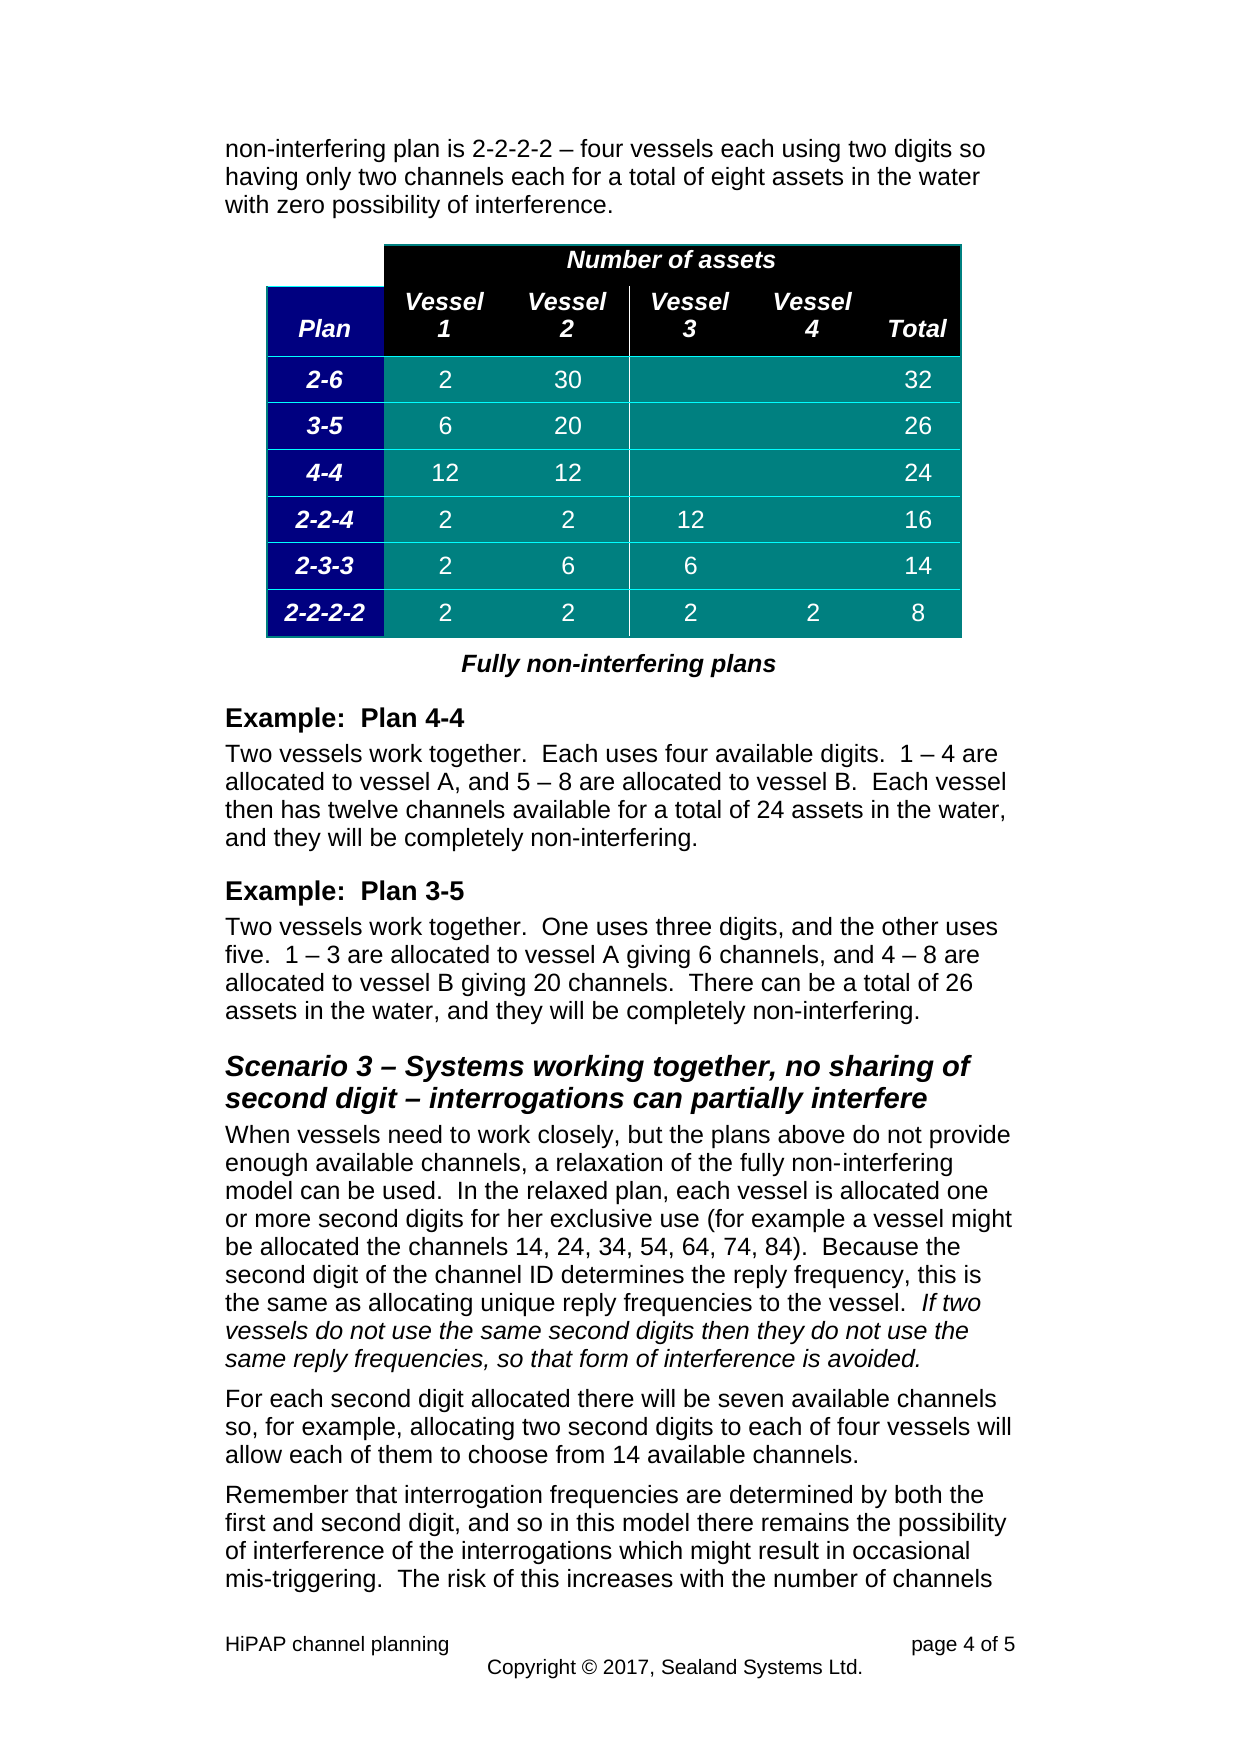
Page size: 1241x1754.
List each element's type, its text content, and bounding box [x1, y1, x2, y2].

text For each second digit allocated there will be seven available channels so, for example, allocating two second digits to each of four vessels will allow each of them to choose from 14 available channels. [225, 1385, 1015, 1468]
table_cell Vessel 4 [751, 286, 875, 356]
table_cell 8 [875, 590, 960, 636]
table_cell [751, 450, 875, 496]
table_cell 12 [506, 450, 629, 496]
table_cell 2 [506, 590, 629, 636]
table_cell 4-4 [268, 450, 384, 496]
table_cell Total [875, 286, 960, 356]
table_cell 2-6 [268, 357, 384, 402]
table_cell 26 [875, 403, 960, 449]
table_cell 16 [875, 497, 960, 542]
table_cell 6 [630, 543, 751, 589]
table_cell 30 [506, 357, 629, 402]
table_cell Vessel 2 [506, 286, 629, 356]
text non-interfering plan is 2-2-2-2 – four vessels each using two digits so having only two channels each for a total of eight assets in the water with zero possibility of interference. [225, 135, 1015, 219]
table_cell 2 [384, 590, 506, 636]
text Remember that interrogation frequencies are determined by both the first and second digit, and so in this model there remains the possibility of interference of the interrogations which might result in occasional mis-triggering. The risk of this increases with the number of channels [225, 1481, 1015, 1593]
table_cell [751, 403, 875, 449]
table_header [267, 244, 384, 286]
subtitle Scenario 3 – Systems working together, no sharing of second digit – interrogations can partially interfere [225, 1049, 1015, 1115]
table_cell 6 [384, 403, 506, 449]
table_cell 2 [506, 497, 629, 542]
table_cell [751, 543, 875, 589]
table_cell [630, 357, 751, 402]
table_cell 12 [630, 497, 751, 542]
text Two vessels work together. Each uses four available digits. 1 – 4 are allocated to vessel A, and 5 – 8 are allocated to vessel B. Each vessel then has twelve channels available for a total of 24 assets in the water, and they will be completely non-interfering. [225, 740, 1015, 851]
table_cell 2 [751, 590, 875, 636]
table_cell 32 [875, 357, 960, 402]
table_header Number of assets [384, 246, 960, 286]
table_cell 2-2-4 [268, 497, 384, 542]
table_cell 14 [875, 543, 960, 589]
table_cell [751, 357, 875, 402]
table_cell 2 [384, 543, 506, 589]
table_cell 2-2-2-2 [268, 590, 384, 636]
table_cell 24 [875, 450, 960, 496]
table_cell 20 [506, 403, 629, 449]
table_cell 6 [506, 543, 629, 589]
table_cell 12 [384, 450, 506, 496]
table_cell Vessel 3 [630, 286, 751, 356]
table_cell 2 [384, 497, 506, 542]
table_cell Plan [268, 287, 384, 356]
table_cell [751, 497, 875, 542]
table_cell 3-5 [268, 403, 384, 449]
table_cell [630, 403, 751, 449]
subtitle Example: Plan 4-4 [225, 703, 1015, 733]
subtitle Example: Plan 3-5 [225, 876, 1015, 907]
table_cell Vessel 1 [384, 286, 506, 356]
text When vessels need to work closely, but the plans above do not provide enough available channels, a relaxation of the fully non-interfering model can be used. In the relaxed plan, each vessel is allocated one or more second digits for her exclusive use (for example a vessel might be allocated the channels 14, 24, 34, 54, 64, 74, 84). Because the second digit of the channel ID determines the reply frequency, this is the same as allocating unique reply frequencies to the vessel. If two vessels do not use the same second digits then they do not use the same reply frequencies, so that form of interference is avoided. [225, 1121, 1015, 1372]
table_cell 2 [630, 590, 751, 636]
table_cell [630, 450, 751, 496]
table_cell 2-3-3 [268, 543, 384, 589]
text Two vessels work together. One uses three digits, and the other uses five. 1 – 3 are allocated to vessel A giving 6 channels, and 4 – 8 are allocated to vessel B giving 20 channels. There can be a total of 26 assets in the water, and they will be completely non-interfering. [225, 913, 1015, 1024]
text Fully non-interfering plans [225, 650, 1015, 678]
table_cell 2 [384, 357, 506, 402]
